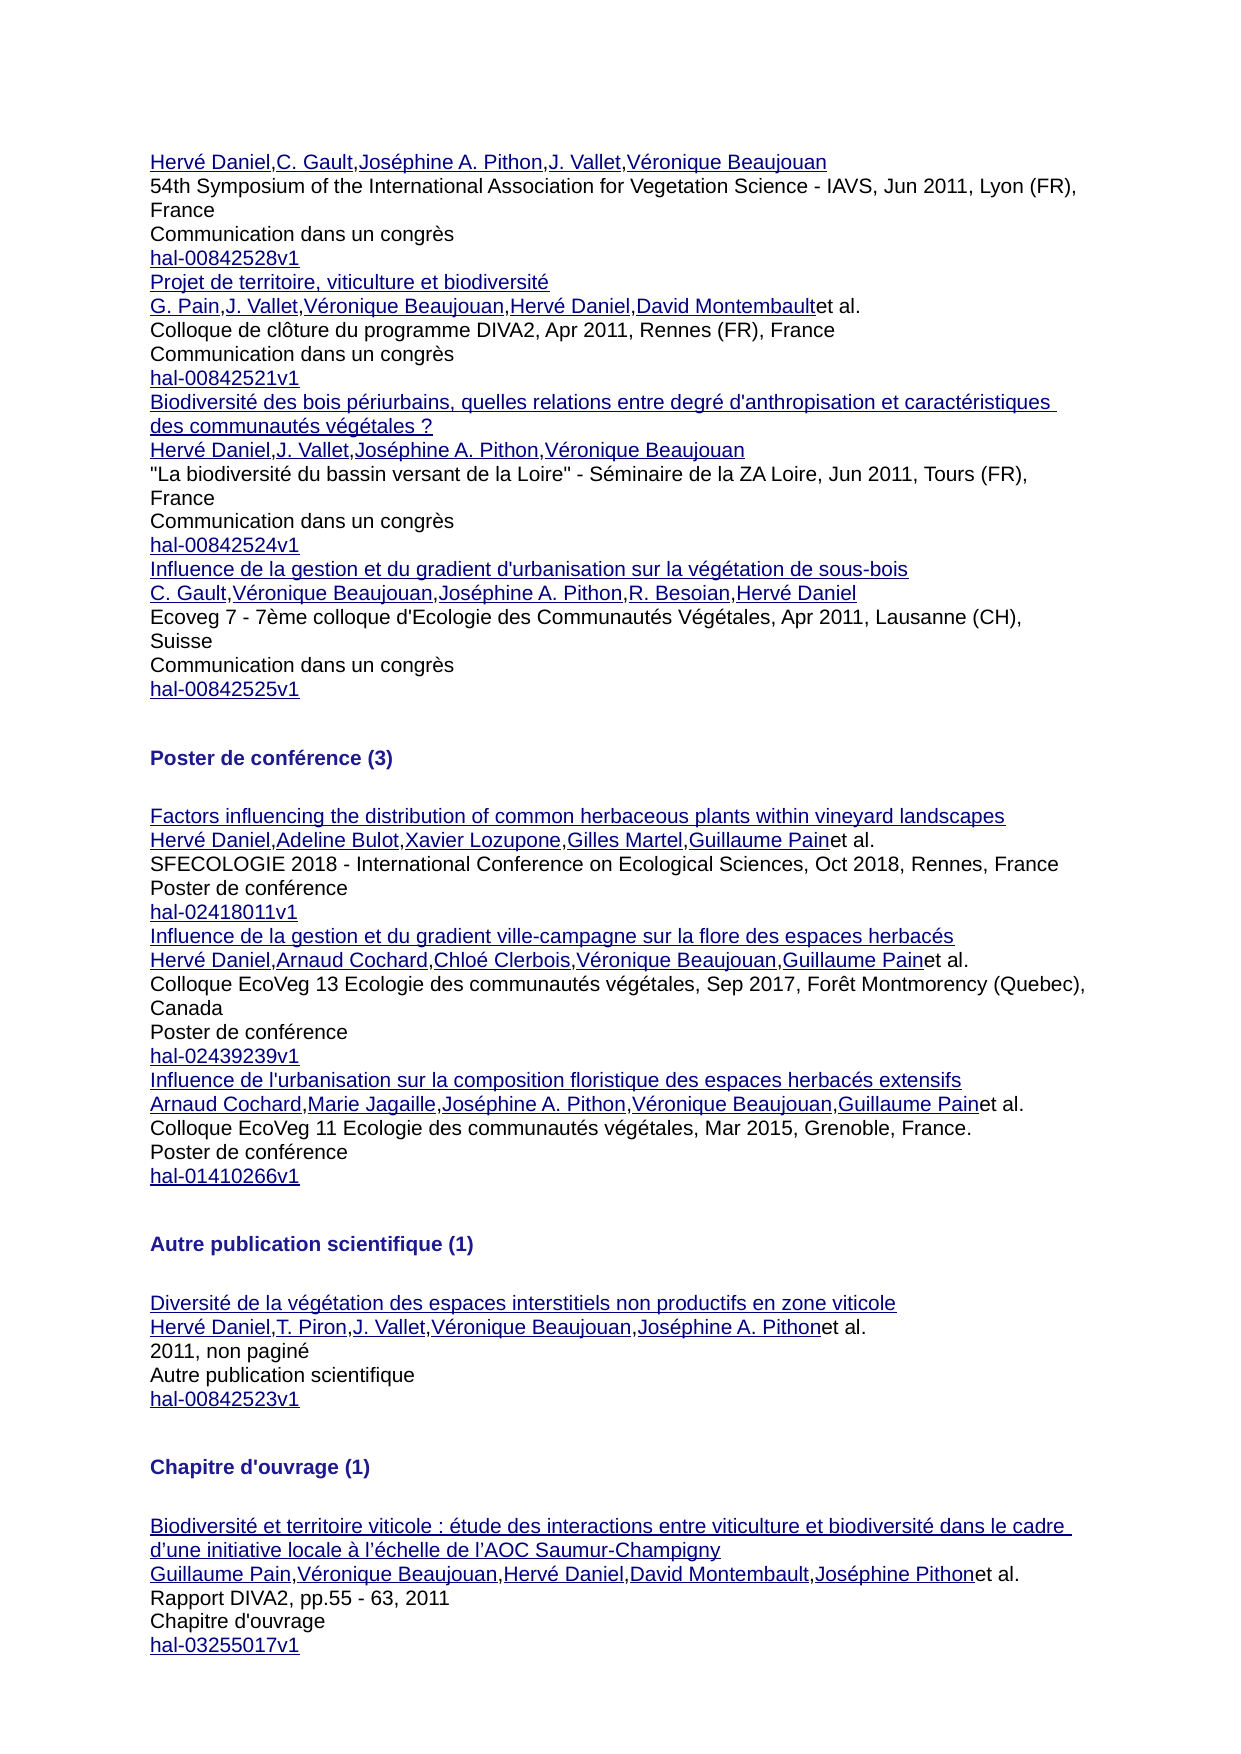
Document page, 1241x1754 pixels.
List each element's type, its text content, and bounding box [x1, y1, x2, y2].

subtitle Poster de conférence (3) [150, 746, 1090, 770]
table_cell Projet de territoire, viticulture et biodiversité G. Pain,J. Vallet,Véronique Beaujouan,Hervé Daniel,David Montembaultet al. Colloque de clôture du programme DIVA2, Apr 2011, Rennes (FR), France Communication dans un congrès hal-00842521v1 [150, 270, 1090, 389]
table_header Diversité de la végétation des espaces interstitiels non productifs en zone viticole Hervé Daniel,T. Piron,J. Vallet,Véronique Beaujouan,Joséphine A. Pithonet al. 2011, non paginé Autre publication scientifique hal-00842523v1 [150, 1291, 1090, 1410]
subtitle Autre publication scientifique (1) [150, 1232, 1090, 1256]
subtitle Chapitre d'ouvrage (1) [150, 1455, 1090, 1479]
table_cell Biodiversité des bois périurbains, quelles relations entre degré d'anthropisation et caractéristiques des communautés végétales ? Hervé Daniel,J. Vallet,Joséphine A. Pithon,Véronique Beaujouan "La biodiversité du bassin versant de la Loire" - Séminaire de la ZA Loire, Jun 2011, Tours (FR), France Communication dans un congrès hal-00842524v1 [150, 390, 1090, 557]
table_header Factors influencing the distribution of common herbaceous plants within vineyard landscapes Hervé Daniel,Adeline Bulot,Xavier Lozupone,Gilles Martel,Guillaume Painet al. SFECOLOGIE 2018 - International Conference on Ecological Sciences, Oct 2018, Rennes, France Poster de conférence hal-02418011v1 [150, 804, 1090, 924]
table_cell Influence de l'urbanisation sur la composition floristique des espaces herbacés extensifs Arnaud Cochard,Marie Jagaille,Joséphine A. Pithon,Véronique Beaujouan,Guillaume Painet al. Colloque EcoVeg 11 Ecologie des communautés végétales, Mar 2015, Grenoble, France. Poster de conférence hal-01410266v1 [150, 1068, 1090, 1187]
table_cell Influence de la gestion et du gradient ville-campagne sur la flore des espaces herbacés Hervé Daniel,Arnaud Cochard,Chloé Clerbois,Véronique Beaujouan,Guillaume Painet al. Colloque EcoVeg 13 Ecologie des communautés végétales, Sep 2017, Forêt Montmorency (Quebec), Canada Poster de conférence hal-02439239v1 [150, 924, 1090, 1068]
table_header Biodiversité et territoire viticole : étude des interactions entre viticulture et biodiversité dans le cadre d’une initiative locale à l’échelle de l’AOC Saumur-Champigny Guillaume Pain,Véronique Beaujouan,Hervé Daniel,David Montembault,Joséphine Pithonet al. Rapport DIVA2, pp.55 - 63, 2011 Chapitre d'ouvrage hal-03255017v1 [150, 1514, 1090, 1657]
table_cell Influence de la gestion et du gradient d'urbanisation sur la végétation de sous-bois C. Gault,Véronique Beaujouan,Joséphine A. Pithon,R. Besoian,Hervé Daniel Ecoveg 7 - 7ème colloque d'Ecologie des Communautés Végétales, Apr 2011, Lausanne (CH), Suisse Communication dans un congrès hal-00842525v1 [150, 557, 1090, 701]
table_cell Hervé Daniel,C. Gault,Joséphine A. Pithon,J. Vallet,Véronique Beaujouan 54th Symposium of the International Association for Vegetation Science - IAVS, Jun 2011, Lyon (FR), France Communication dans un congrès hal-00842528v1 [150, 150, 1090, 270]
